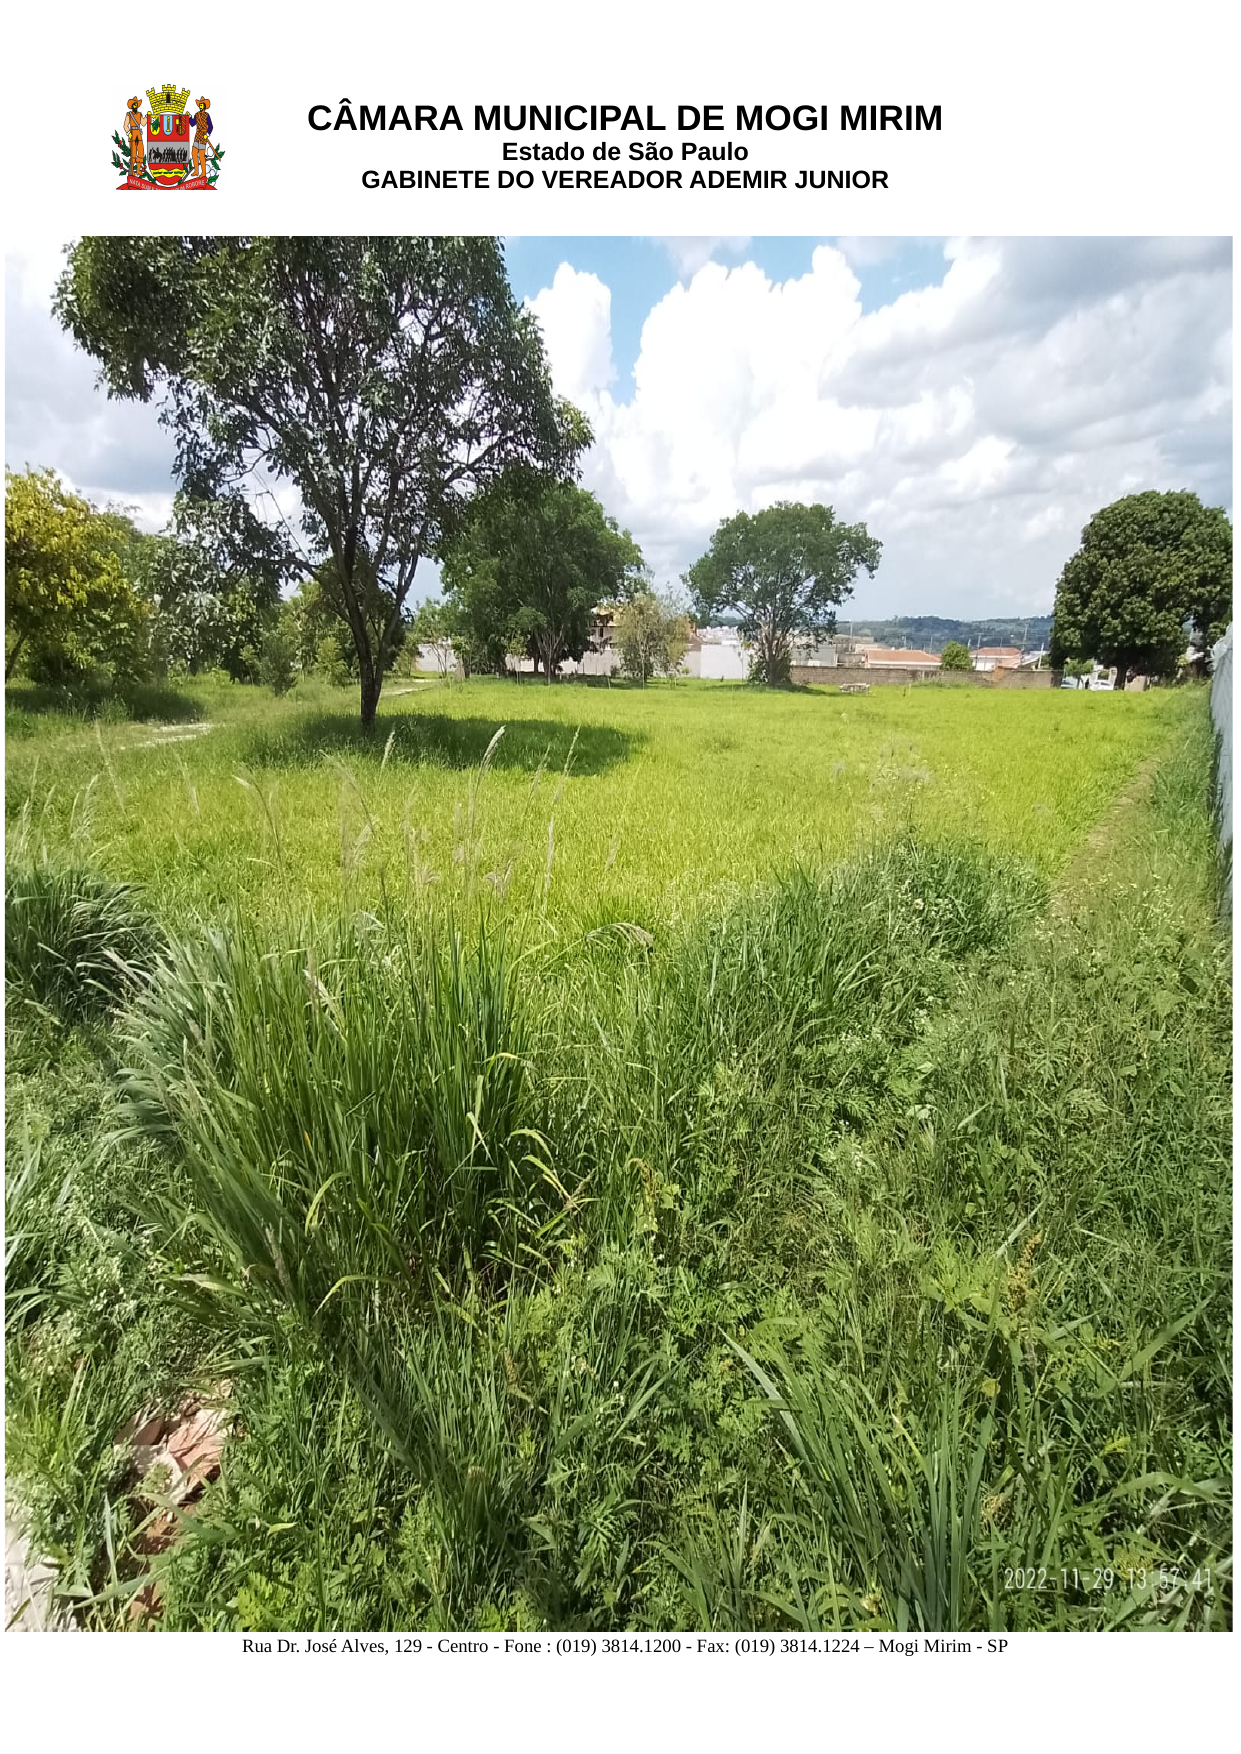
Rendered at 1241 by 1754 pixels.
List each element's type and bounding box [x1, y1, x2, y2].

picture [110, 84, 226, 190]
picture [4, 236, 1233, 1632]
